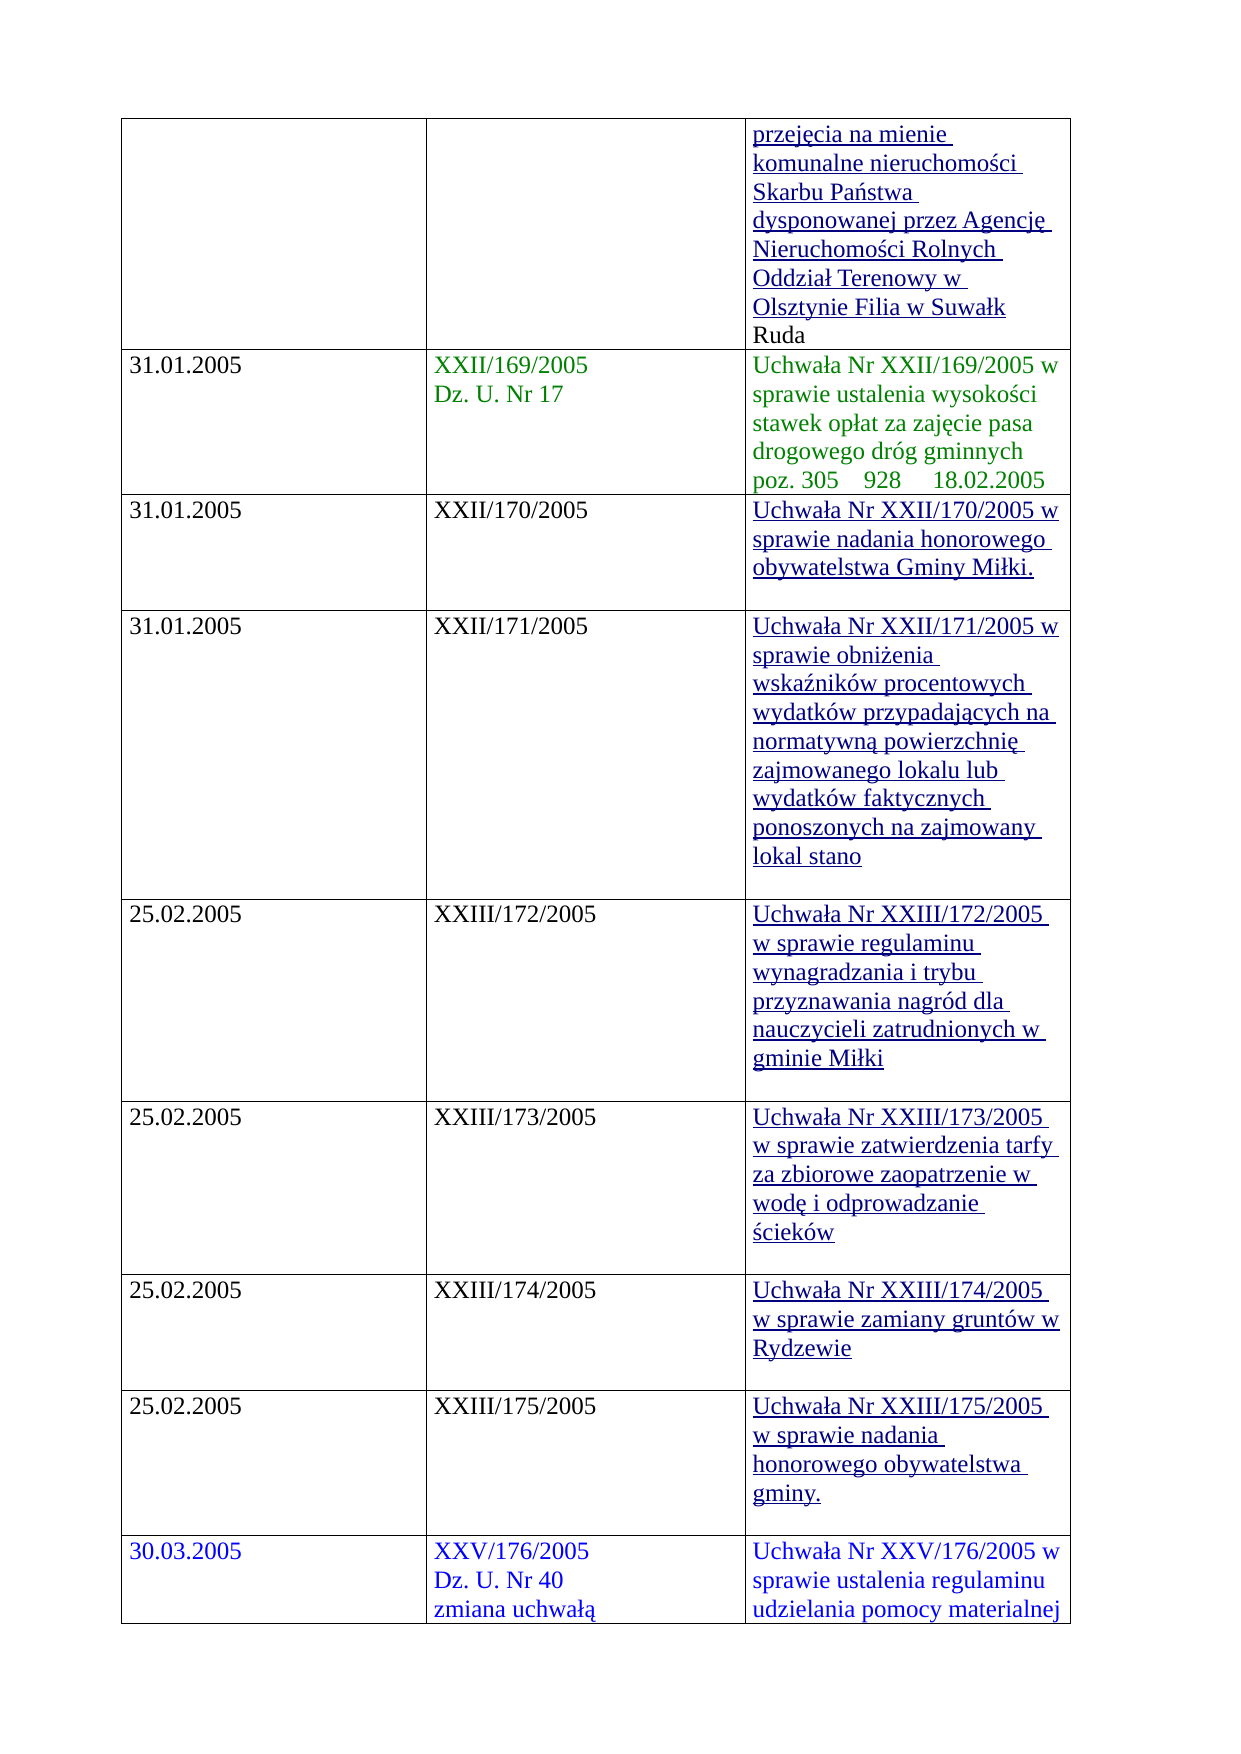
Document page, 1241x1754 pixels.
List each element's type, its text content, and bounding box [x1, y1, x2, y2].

table_cell XXII/169/2005 Dz. U. Nr 17 [427, 350, 745, 494]
table_cell 25.02.2005 [122, 900, 426, 1101]
table_cell Uchwała Nr XXIII/174/2005 w sprawie zamiany gruntów w Rydzewie [746, 1275, 1070, 1390]
table_cell Uchwała Nr XXII/169/2005 w sprawie ustalenia wysokości stawek opłat za zajęcie pasa drogowego dróg gminnych poz. 305 928 18.02.2005 [746, 350, 1070, 494]
table_cell 30.03.2005 [122, 1536, 426, 1622]
table_cell XXII/171/2005 [427, 611, 745, 898]
table_cell Uchwała Nr XXIII/173/2005 w sprawie zatwierdzenia tarfy za zbiorowe zaopatrzenie w wodę i odprowadzanie ścieków [746, 1102, 1070, 1274]
table_cell przejęcia na mienie komunalne nieruchomości Skarbu Państwa dysponowanej przez Agencję Nieruchomości Rolnych Oddział Terenowy w Olsztynie Filia w Suwałk Ruda [746, 119, 1070, 349]
table_cell [122, 119, 426, 349]
table_cell XXIII/175/2005 [427, 1391, 745, 1535]
table_cell 25.02.2005 [122, 1391, 426, 1535]
table_cell 25.02.2005 [122, 1102, 426, 1274]
table_cell 25.02.2005 [122, 1275, 426, 1390]
table_cell XXV/176/2005 Dz. U. Nr 40 zmiana uchwałą [427, 1536, 745, 1622]
table_cell XXIII/174/2005 [427, 1275, 745, 1390]
table_cell Uchwała Nr XXII/171/2005 w sprawie obniżenia wskaźników procentowych wydatków przypadających na normatywną powierzchnię zajmowanego lokalu lub wydatków faktycznych ponoszonych na zajmowany lokal stano [746, 611, 1070, 898]
table_cell 31.01.2005 [122, 350, 426, 494]
table_cell XXIII/172/2005 [427, 900, 745, 1101]
table_cell Uchwała Nr XXII/170/2005 w sprawie nadania honorowego obywatelstwa Gminy Miłki. [746, 495, 1070, 610]
table_cell Uchwała Nr XXIII/175/2005 w sprawie nadania honorowego obywatelstwa gminy. [746, 1391, 1070, 1535]
table_cell XXIII/173/2005 [427, 1102, 745, 1274]
table_cell 31.01.2005 [122, 495, 426, 610]
table_cell Uchwała Nr XXIII/172/2005 w sprawie regulaminu wynagradzania i trybu przyznawania nagród dla nauczycieli zatrudnionych w gminie Miłki [746, 900, 1070, 1101]
table_cell Uchwała Nr XXV/176/2005 w sprawie ustalenia regulaminu udzielania pomocy materialnej [746, 1536, 1070, 1622]
table_cell [427, 119, 745, 349]
table_cell XXII/170/2005 [427, 495, 745, 610]
table_cell 31.01.2005 [122, 611, 426, 898]
